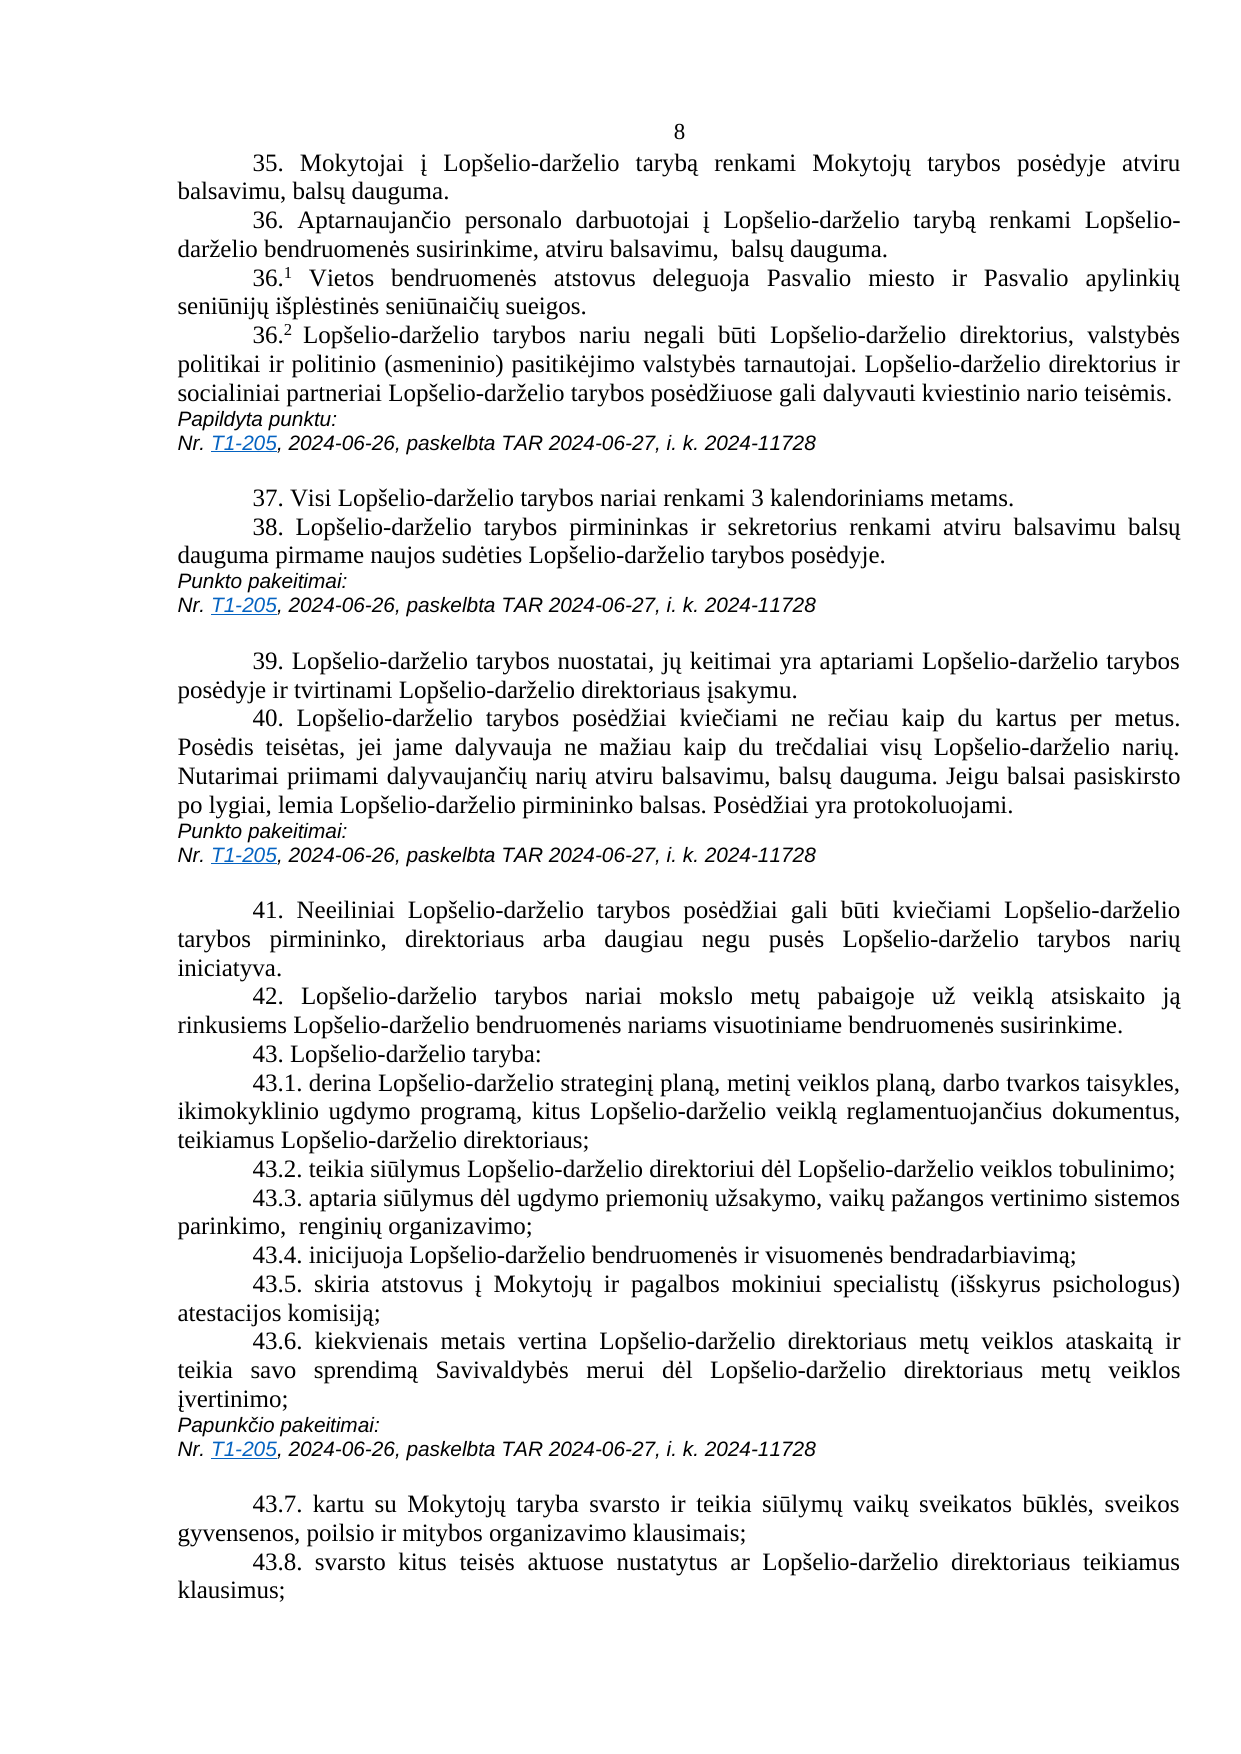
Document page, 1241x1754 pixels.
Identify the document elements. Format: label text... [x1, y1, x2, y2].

text 36.1 Vietos bendruomenės atstovus deleguoja Pasvalio miesto ir Pasvalio apylinkių seniūnijų išplėstinės seniūnaičių sueigos. [177, 263, 1181, 320]
text 36. Aptarnaujančio personalo darbuotojai į Lopšelio-darželio tarybą renkami Lopšelio-darželio bendruomenės susirinkime, atviru balsavimu, balsų dauguma. [177, 205, 1181, 263]
text 41. Neeiliniai Lopšelio-darželio tarybos posėdžiai gali būti kviečiami Lopšelio-darželio tarybos pirmininko, direktoriaus arba daugiau negu pusės Lopšelio-darželio tarybos narių iniciatyva. [177, 895, 1181, 981]
text 43.1. derina Lopšelio-darželio strateginį planą, metinį veiklos planą, darbo tvarkos taisykles, ikimokyklinio ugdymo programą, kitus Lopšelio-darželio veiklą reglamentuojančius dokumentus, teikiamus Lopšelio-darželio direktoriaus; [177, 1068, 1181, 1154]
text 43.8. svarsto kitus teisės aktuose nustatytus ar Lopšelio-darželio direktoriaus teikiamus klausimus; [177, 1547, 1181, 1604]
text 43.7. kartu su Mokytojų taryba svarsto ir teikia siūlymų vaikų sveikatos būklės, sveikos gyvensenos, poilsio ir mitybos organizavimo klausimais; [177, 1489, 1181, 1547]
text 43.3. aptaria siūlymus dėl ugdymo priemonių užsakymo, vaikų pažangos vertinimo sistemos parinkimo, renginių organizavimo; [177, 1183, 1181, 1240]
text 43.5. skiria atstovus į Mokytojų ir pagalbos mokiniui specialistų (išskyrus psichologus) atestacijos komisiją; [177, 1269, 1181, 1326]
text Nr. T1-205, 2024-06-26, paskelbta TAR 2024-06-27, i. k. 2024-11728 [177, 842, 1181, 866]
text Nr. T1-205, 2024-06-26, paskelbta TAR 2024-06-27, i. k. 2024-11728 [177, 430, 1181, 454]
text Punkto pakeitimai: [177, 818, 1181, 842]
text 36.2 Lopšelio-darželio tarybos nariu negali būti Lopšelio-darželio direktorius, valstybės politikai ir politinio (asmeninio) pasitikėjimo valstybės tarnautojai. Lopšelio-darželio direktorius ir socialiniai partneriai Lopšelio-darželio tarybos posėdžiuose gali dalyvauti kviestinio nario teisėmis. [177, 320, 1181, 406]
text Papildyta punktu: [177, 406, 1181, 430]
text 43. Lopšelio-darželio taryba: [177, 1039, 1181, 1068]
text 39. Lopšelio-darželio tarybos nuostatai, jų keitimai yra aptariami Lopšelio-darželio tarybos posėdyje ir tvirtinami Lopšelio-darželio direktoriaus įsakymu. [177, 646, 1181, 703]
text 43.6. kiekvienais metais vertina Lopšelio-darželio direktoriaus metų veiklos ataskaitą ir teikia savo sprendimą Savivaldybės merui dėl Lopšelio-darželio direktoriaus metų veiklos įvertinimo; [177, 1326, 1181, 1413]
text 37. Visi Lopšelio-darželio tarybos nariai renkami 3 kalendoriniams metams. [177, 483, 1181, 512]
text 35. Mokytojai į Lopšelio-darželio tarybą renkami Mokytojų tarybos posėdyje atviru balsavimu, balsų dauguma. [177, 148, 1181, 205]
text Nr. T1-205, 2024-06-26, paskelbta TAR 2024-06-27, i. k. 2024-11728 [177, 593, 1181, 617]
text Papunkčio pakeitimai: [177, 1413, 1181, 1437]
text 40. Lopšelio-darželio tarybos posėdžiai kviečiami ne rečiau kaip du kartus per metus. Posėdis teisėtas, jei jame dalyvauja ne mažiau kaip du trečdaliai visų Lopšelio-darželio narių. Nutarimai priimami dalyvaujančių narių atviru balsavimu, balsų dauguma. Jeigu balsai pasiskirsto po lygiai, lemia Lopšelio-darželio pirmininko balsas. Posėdžiai yra protokoluojami. [177, 703, 1181, 818]
text 42. Lopšelio-darželio tarybos nariai mokslo metų pabaigoje už veiklą atsiskaito ją rinkusiems Lopšelio-darželio bendruomenės nariams visuotiniame bendruomenės susirinkime. [177, 981, 1181, 1039]
text 43.4. inicijuoja Lopšelio-darželio bendruomenės ir visuomenės bendradarbiavimą; [177, 1240, 1181, 1269]
text Punkto pakeitimai: [177, 569, 1181, 593]
text 38. Lopšelio-darželio tarybos pirmininkas ir sekretorius renkami atviru balsavimu balsų dauguma pirmame naujos sudėties Lopšelio-darželio tarybos posėdyje. [177, 512, 1181, 569]
text Nr. T1-205, 2024-06-26, paskelbta TAR 2024-06-27, i. k. 2024-11728 [177, 1437, 1181, 1461]
text 43.2. teikia siūlymus Lopšelio-darželio direktoriui dėl Lopšelio-darželio veiklos tobulinimo; [177, 1154, 1181, 1183]
